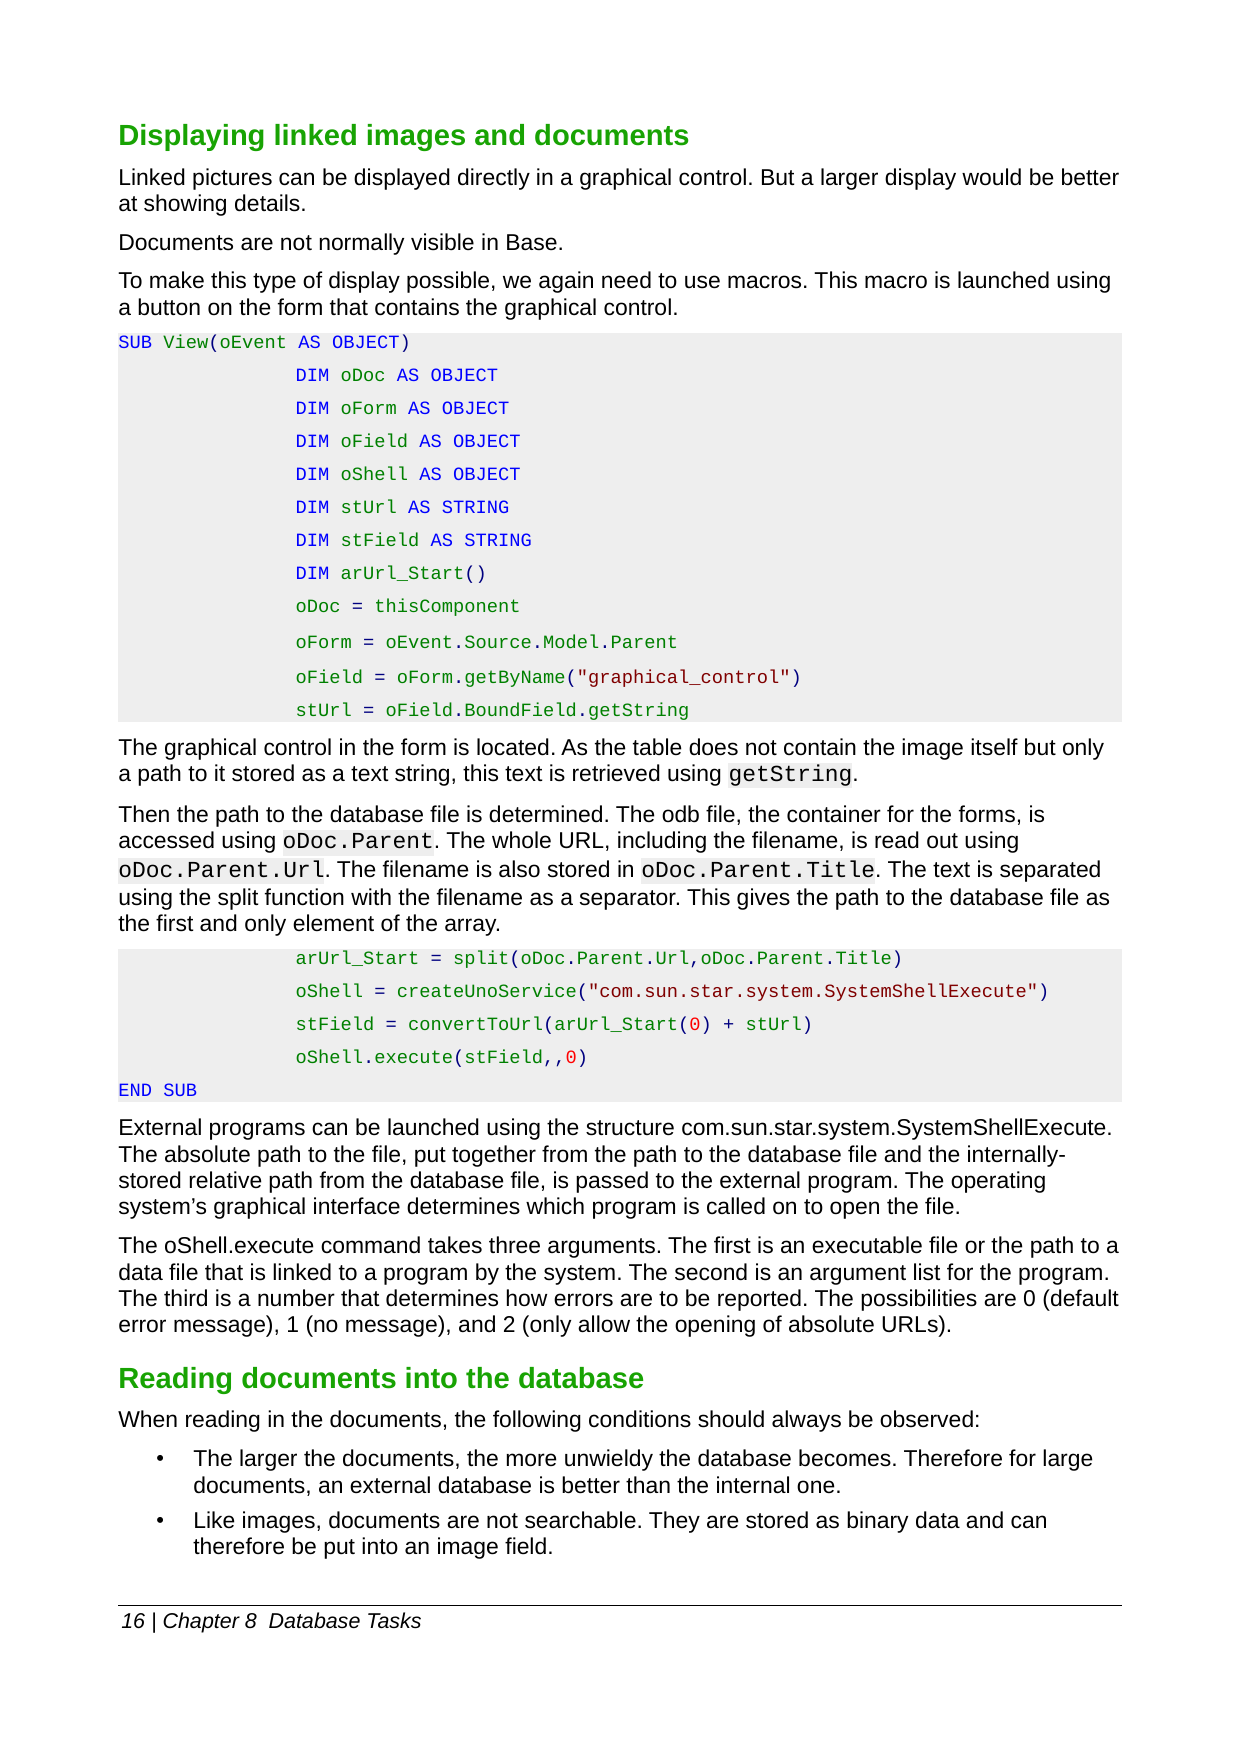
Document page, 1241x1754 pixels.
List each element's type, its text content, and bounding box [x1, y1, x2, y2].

text oShell.execute(stField,,0) [118, 1048, 1122, 1069]
list Like images, documents are not searchable. They are stored as binary data and can therefore be put into an image field. [156, 1507, 1122, 1559]
text External programs can be launched using the structure com.sun.star.system.SystemShellExecute. The absolute path to the file, put together from the path to the database file and the internally-stored relative path from the database file, is passed to the external program. The operating system’s graphical interface determines which program is called on to open the file. [118, 1114, 1122, 1219]
text DIM stUrl AS STRING [118, 498, 1122, 519]
text DIM arUrl_Start() [118, 564, 1122, 585]
text oForm = oEvent.Source.Model.Parent [118, 630, 1122, 656]
list The larger the documents, the more unwieldy the database becomes. Therefore for large documents, an external database is better than the internal one. [156, 1445, 1122, 1498]
text oShell = createUnoService("com.sun.star.system.SystemShellExecute") [118, 982, 1122, 1003]
text oDoc = thisComponent [118, 597, 1122, 618]
text When reading in the documents, the following conditions should always be observed: [118, 1406, 1122, 1433]
text END SUB [118, 1081, 1122, 1102]
text stUrl = oField.BoundField.getString [118, 701, 1122, 722]
text arUrl_Start = split(oDoc.Parent.Url,oDoc.Parent.Title) [118, 949, 1122, 970]
subtitle Reading documents into the database [118, 1361, 1122, 1395]
text DIM stField AS STRING [118, 531, 1122, 552]
text stField = convertToUrl(arUrl_Start(0) + stUrl) [118, 1015, 1122, 1036]
subtitle Displaying linked images and documents [118, 118, 1122, 152]
text SUB View(oEvent AS OBJECT) [118, 333, 1122, 354]
text DIM oField AS OBJECT [118, 432, 1122, 453]
text DIM oDoc AS OBJECT [118, 366, 1122, 387]
text The oShell.execute command takes three arguments. The first is an executable file or the path to a data file that is linked to a program by the system. The second is an argument list for the program. The third is a number that determines how errors are to be reported. The possibilities are 0 (default error message), 1 (no message), and 2 (only allow the opening of absolute URLs). [118, 1232, 1122, 1337]
text oField = oForm.getByName("graphical_control") [118, 668, 1122, 689]
text Then the path to the database file is determined. The odb file, the container for the forms, is accessed using oDoc.Parent. The whole URL, including the filename, is read out using oDoc.Parent.Url. The filename is also stored in oDoc.Parent.Title. The text is separated using the split function with the filename as a separator. This gives the path to the database file as the first and only element of the array. [118, 801, 1122, 937]
text Linked pictures can be displayed directly in a graphical control. But a larger display would be better at showing details. [118, 163, 1122, 216]
text DIM oShell AS OBJECT [118, 465, 1122, 486]
text DIM oForm AS OBJECT [118, 399, 1122, 420]
text The graphical control in the form is located. As the table does not contain the image itself but only a path to it stored as a text string, this text is retrieved using getString. [118, 734, 1122, 788]
text To make this type of display possible, we again need to use macros. This macro is launched using a button on the form that contains the graphical control. [118, 267, 1122, 320]
text Documents are not normally visible in Base. [118, 229, 1122, 255]
